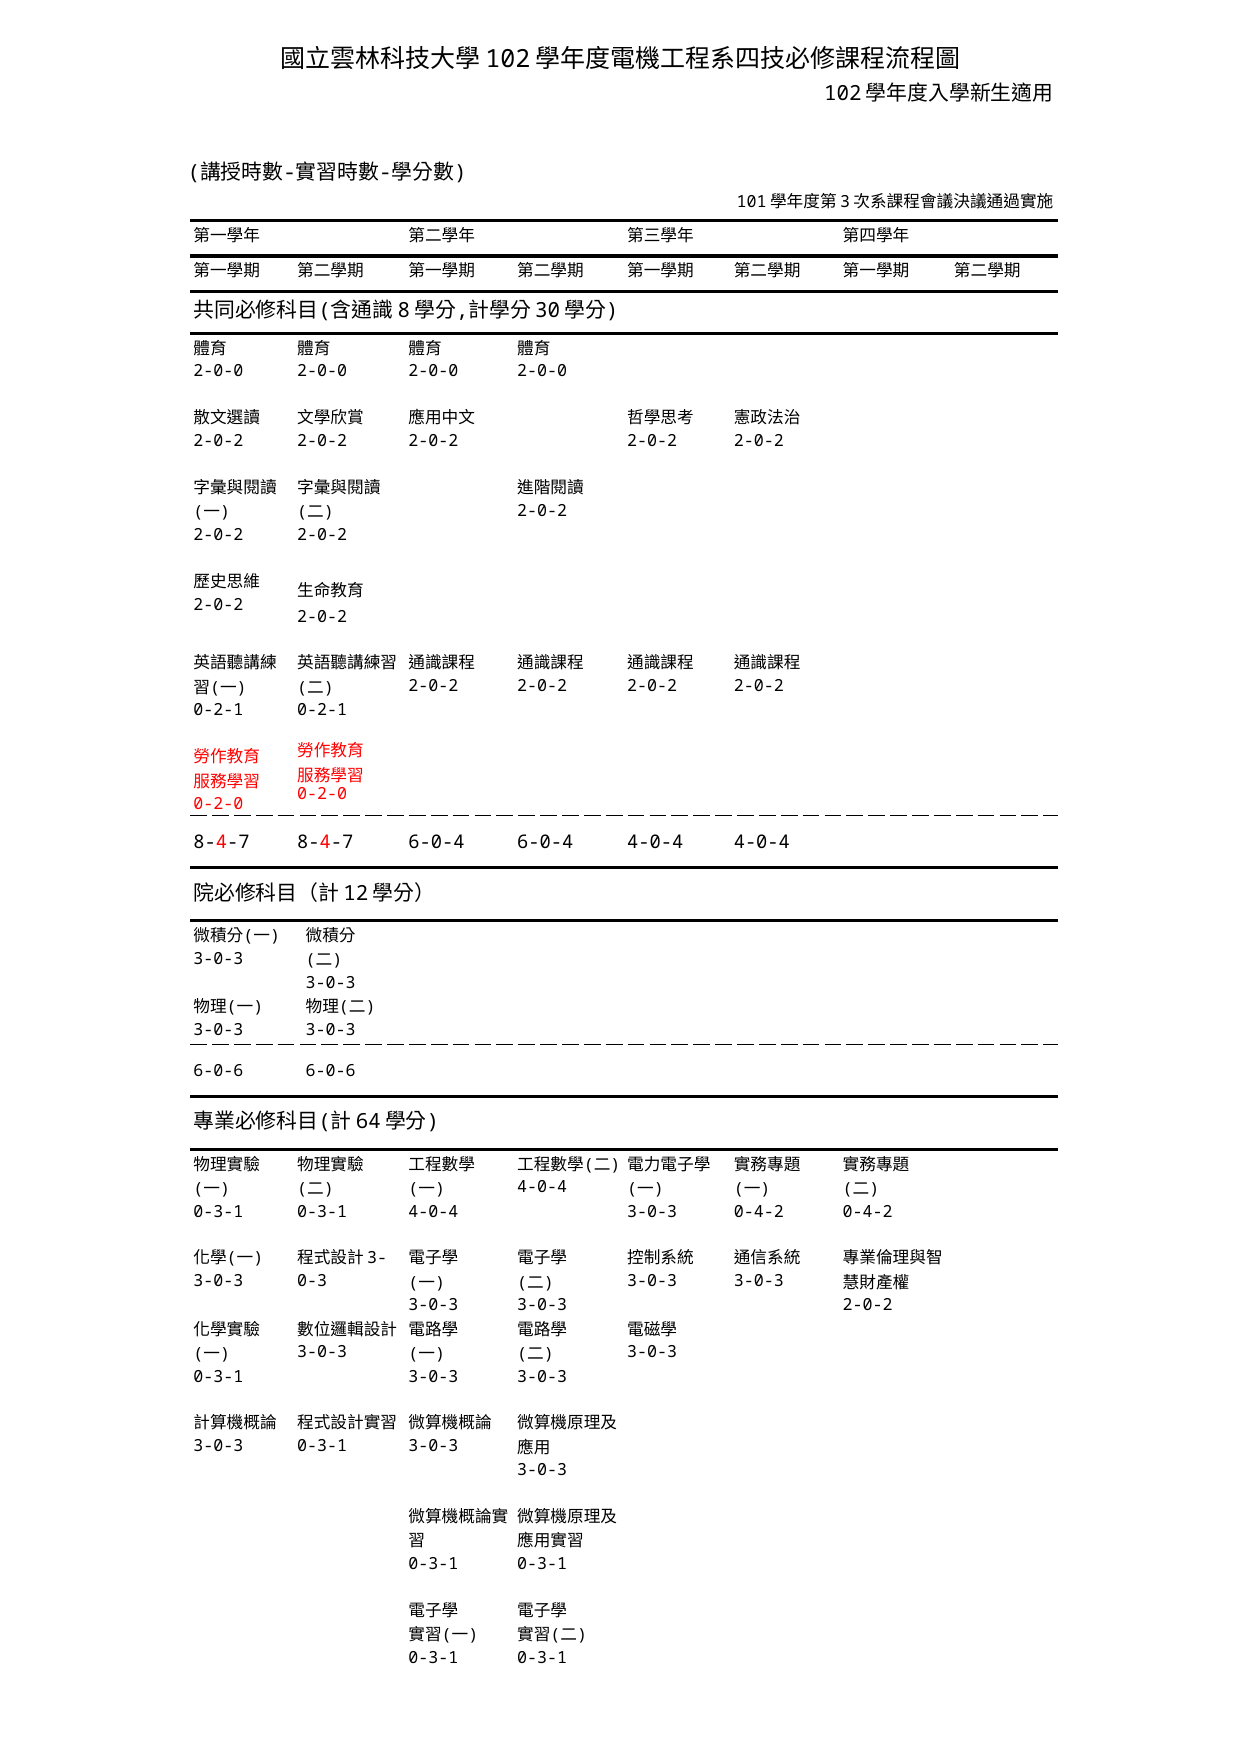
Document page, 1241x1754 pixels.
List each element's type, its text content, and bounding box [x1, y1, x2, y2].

table_cell 歷史思維 2-0-2 [190, 568, 294, 649]
table_cell 體育 2-0-0 [294, 335, 405, 404]
table_cell 體育 2-0-0 [405, 335, 514, 404]
text 國立雲林科技大學102學年度電機工程系四技必修課程流程圖 [187, 37, 1053, 75]
table_cell 生命教育 2-0-2 [294, 568, 405, 649]
table_cell 英語聽講練習(二) 0-2-1 勞作教育 服務學習 0-2-0 [294, 650, 405, 814]
table_cell [951, 474, 1058, 568]
table_cell [731, 474, 839, 568]
table_cell [940, 994, 1058, 1043]
table_cell [951, 568, 1058, 649]
table_cell [940, 922, 1058, 993]
table_cell [840, 335, 951, 404]
table_cell 6-0-6 [303, 1044, 394, 1094]
table_cell [951, 1410, 1058, 1503]
table_cell [624, 568, 731, 649]
table_cell [619, 994, 735, 1043]
table_cell [507, 994, 619, 1043]
table_cell 第一學期 [840, 258, 951, 290]
table_cell [848, 922, 940, 993]
table_cell 第一學期 [624, 258, 731, 290]
table_cell [624, 1597, 731, 1668]
table_cell 第一學期 [405, 258, 514, 290]
table_header [294, 222, 405, 254]
table_cell [840, 405, 951, 474]
table_cell 憲政法治 2-0-2 [731, 405, 839, 474]
table_header 第四學年 [840, 222, 951, 254]
table_cell 物理實驗(一) 0-3-1 [190, 1151, 294, 1244]
text (講授時數-實習時數-學分數) [187, 154, 1053, 185]
table_cell [951, 1597, 1058, 1668]
table_cell [840, 1503, 951, 1597]
table_cell 6-0-6 [190, 1044, 302, 1094]
table_cell [951, 1316, 1058, 1409]
table_cell 電路學 (一) 3-0-3 [405, 1316, 514, 1409]
table_cell 微積分(一) 3-0-3 [190, 922, 302, 993]
table_cell 4-0-4 [624, 815, 731, 866]
table_cell 哲學思考 2-0-2 [624, 405, 731, 474]
table_cell [294, 1503, 405, 1597]
table_cell 電子學 實習(二) 0-3-1 [514, 1597, 624, 1668]
table_cell [848, 994, 940, 1043]
table_cell [624, 335, 731, 404]
table_header 第三學年 [624, 222, 731, 254]
table_cell [951, 335, 1058, 404]
table_cell [507, 1044, 619, 1094]
table_cell 共同必修科目(含通識8學分,計學分30學分) [190, 293, 1058, 332]
table_cell 進階閱讀 2-0-2 [514, 474, 624, 568]
table_cell 應用中文 2-0-2 [405, 405, 514, 474]
table_cell 通信系統 3-0-3 [731, 1245, 839, 1316]
table_cell 第一學期 [190, 258, 294, 290]
table_cell 電磁學 3-0-3 [624, 1316, 731, 1409]
table_cell 專業倫理與智慧財產權 2-0-2 [840, 1245, 951, 1316]
table_cell [624, 474, 731, 568]
table_cell 物理(一) 3-0-3 [190, 994, 302, 1043]
table_cell 物理實驗 (二) 0-3-1 [294, 1151, 405, 1244]
table_cell [190, 1597, 294, 1668]
table_cell 6-0-4 [514, 815, 624, 866]
table_header 第一學年 [190, 222, 294, 254]
table_cell 工程數學(一) 4-0-4 [405, 1151, 514, 1244]
table_cell [735, 922, 848, 993]
table_cell [514, 568, 624, 649]
table_cell [731, 1503, 839, 1597]
table_cell [624, 1503, 731, 1597]
table_cell [840, 1316, 951, 1409]
table_cell [395, 922, 507, 993]
table_cell [840, 1597, 951, 1668]
table_cell 微算機概論 3-0-3 [405, 1410, 514, 1503]
table_header [731, 222, 839, 254]
table_cell 6-0-4 [405, 815, 514, 866]
table_cell [951, 1503, 1058, 1597]
table_cell [840, 568, 951, 649]
table_cell [951, 650, 1058, 814]
table_cell 第二學期 [951, 258, 1058, 290]
table_cell 字彙與閱讀(二) 2-0-2 [294, 474, 405, 568]
table_cell [507, 922, 619, 993]
table_cell [840, 474, 951, 568]
table_cell 計算機概論 3-0-3 [190, 1410, 294, 1503]
table_cell [624, 1410, 731, 1503]
table_cell [405, 568, 514, 649]
table_cell [940, 1044, 1058, 1094]
table_cell 程式設計3-0-3 [294, 1245, 405, 1316]
table_cell [190, 1503, 294, 1597]
table_cell 電子學 (一) 3-0-3 [405, 1245, 514, 1316]
table_cell 專業必修科目(計64學分) [190, 1098, 1058, 1148]
table_cell [619, 922, 735, 993]
table_cell 字彙與閱讀(一) 2-0-2 [190, 474, 294, 568]
text 101學年度第3次系課程會議決議通過實施 [187, 194, 1053, 210]
table_cell [951, 405, 1058, 474]
table_cell 通識課程 2-0-2 [514, 650, 624, 814]
table_cell [731, 1316, 839, 1409]
table_cell 文學欣賞 2-0-2 [294, 405, 405, 474]
table_cell 第二學期 [731, 258, 839, 290]
table_cell 微算機原理及應用實習 0-3-1 [514, 1503, 624, 1597]
table_cell 第二學期 [294, 258, 405, 290]
table_cell [731, 1410, 839, 1503]
table_cell [514, 405, 624, 474]
table_cell [840, 650, 951, 814]
table_cell 電力電子學(一) 3-0-3 [624, 1151, 731, 1244]
table_cell 微算機概論實習 0-3-1 [405, 1503, 514, 1597]
table_cell 工程數學(二) 4-0-4 [514, 1151, 624, 1244]
table_cell 院必修科目（計12學分） [190, 869, 1058, 919]
table_cell [395, 1044, 507, 1094]
table_cell 4-0-4 [731, 815, 839, 866]
table_cell 程式設計實習 0-3-1 [294, 1410, 405, 1503]
table_cell 數位邏輯設計 3-0-3 [294, 1316, 405, 1409]
table_cell 8-4-7 [294, 815, 405, 866]
table_header [951, 222, 1058, 254]
table_cell [840, 815, 951, 866]
table_cell 8-4-7 [190, 815, 294, 866]
table_cell [848, 1044, 940, 1094]
table_cell 實務專題 (一) 0-4-2 [731, 1151, 839, 1244]
table_cell 體育 2-0-0 [190, 335, 294, 404]
table_header 第二學年 [405, 222, 514, 254]
table_cell [731, 1597, 839, 1668]
table_cell 散文選讀 2-0-2 [190, 405, 294, 474]
table_cell [294, 1597, 405, 1668]
table_cell 化學實驗(一) 0-3-1 [190, 1316, 294, 1409]
table_cell 通識課程 2-0-2 [405, 650, 514, 814]
table_cell [395, 994, 507, 1043]
table_cell 物理(二) 3-0-3 [303, 994, 394, 1043]
table_cell 化學(一) 3-0-3 [190, 1245, 294, 1316]
table_cell 第二學期 [514, 258, 624, 290]
table_cell 體育 2-0-0 [514, 335, 624, 404]
table_cell [619, 1044, 735, 1094]
text 102學年度入學新生適用 [187, 75, 1053, 106]
table_cell [405, 474, 514, 568]
table_cell [951, 1151, 1058, 1244]
table_cell 微積分(二) 3-0-3 [303, 922, 394, 993]
table_cell 控制系統 3-0-3 [624, 1245, 731, 1316]
table_cell [951, 815, 1058, 866]
table_cell [731, 335, 839, 404]
table_header [514, 222, 624, 254]
table_cell [840, 1410, 951, 1503]
table_cell 微算機原理及應用 3-0-3 [514, 1410, 624, 1503]
table_cell 實務專題 (二) 0-4-2 [840, 1151, 951, 1244]
table_cell [731, 568, 839, 649]
table_cell [951, 1245, 1058, 1316]
table_cell 通識課程 2-0-2 [624, 650, 731, 814]
table_cell 通識課程 2-0-2 [731, 650, 839, 814]
table_cell 電路學 (二) 3-0-3 [514, 1316, 624, 1409]
table_cell [735, 1044, 848, 1094]
table_cell 電子學 實習(一) 0-3-1 [405, 1597, 514, 1668]
table_cell [735, 994, 848, 1043]
table_cell 電子學 (二) 3-0-3 [514, 1245, 624, 1316]
table_cell 英語聽講練習(一) 0-2-1 勞作教育 服務學習 0-2-0 [190, 650, 294, 814]
